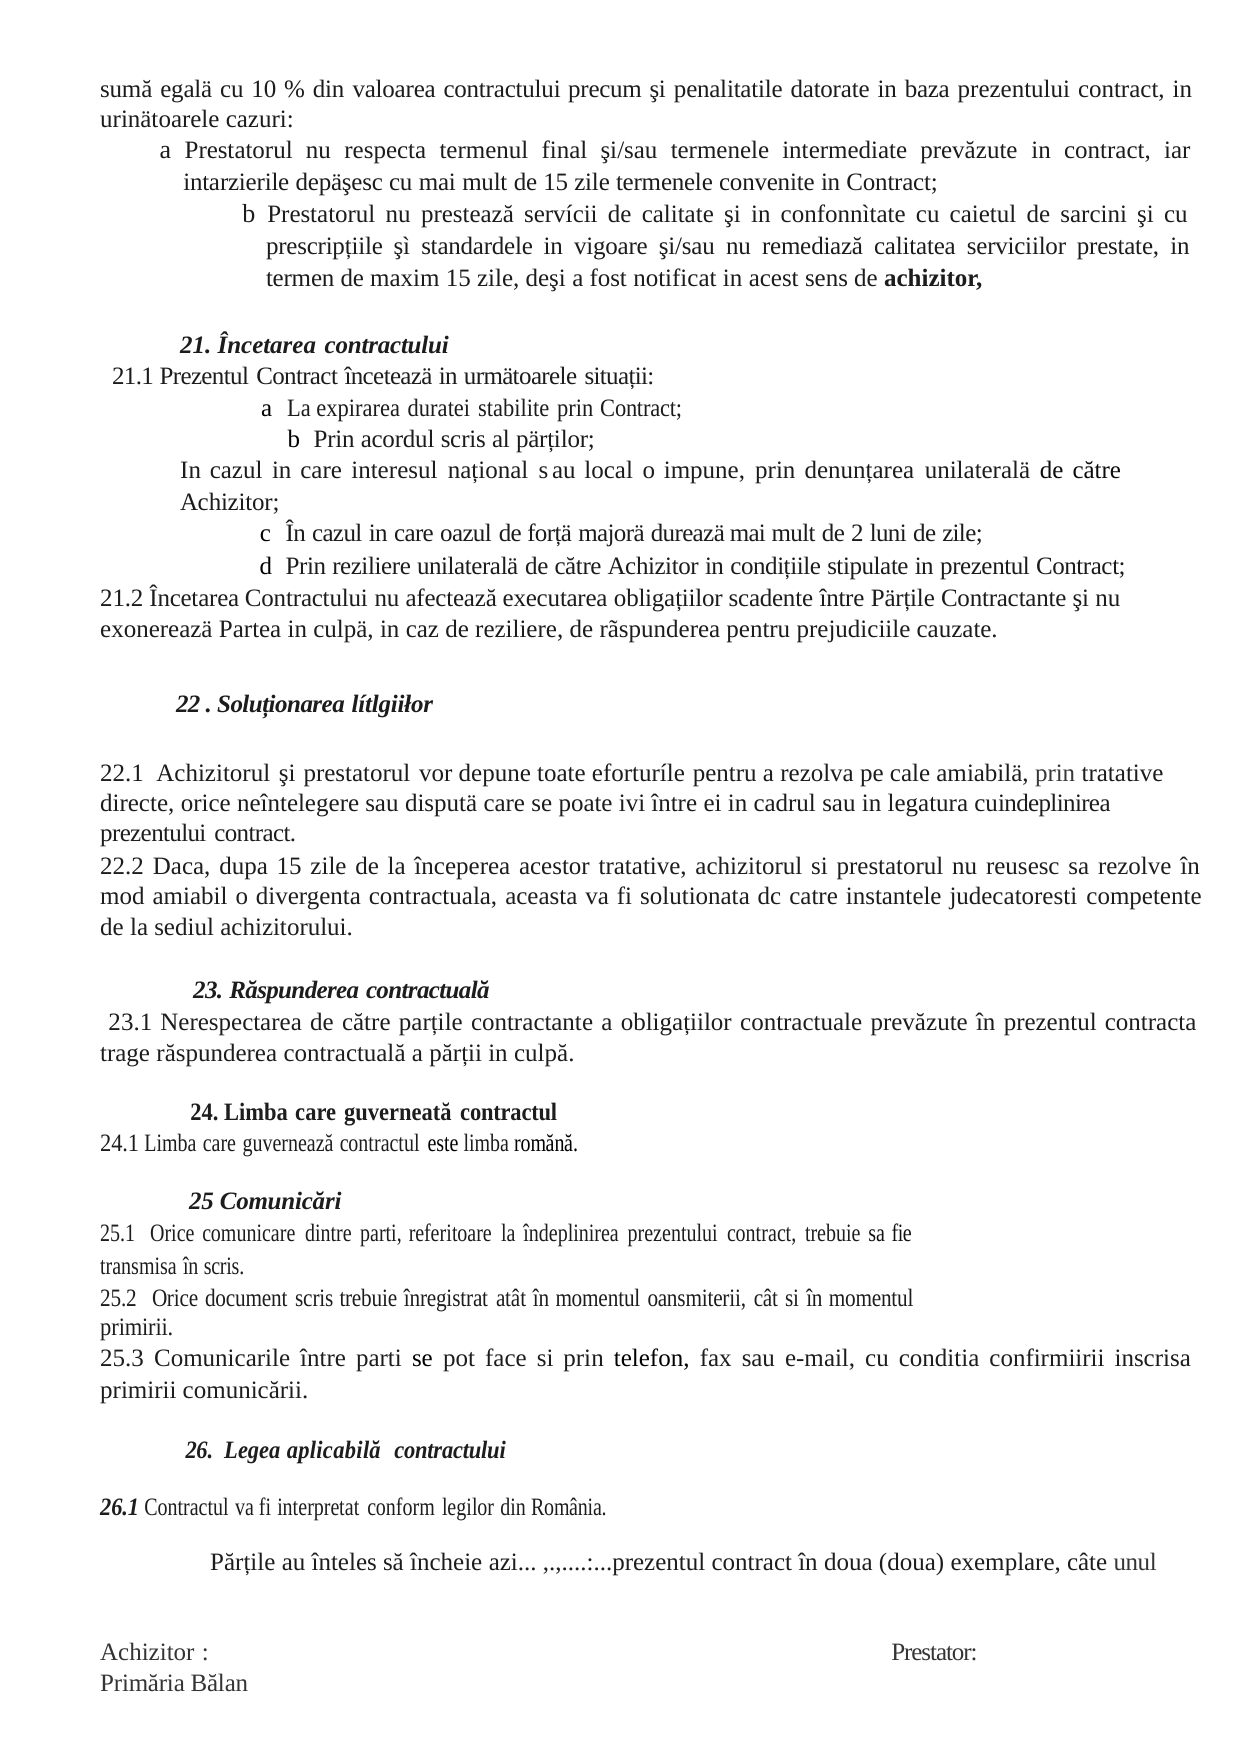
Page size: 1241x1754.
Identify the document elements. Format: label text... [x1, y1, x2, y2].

text Primăria Bălan [100, 1668, 1041, 1697]
list 22.2 Daca, dupa 15 zile de la începerea acestor tratative, achizitorul si prestatorul nu reusesc sa rezolve în mod amiabil o divergenta contractuala, aceasta va fi solutionata dc catre instantele judecatoresti competente de la sediul achizitorului. [100, 851, 1201, 940]
text 24. Limba care guverneată contractul [190, 1097, 1215, 1126]
list 22.1 Achizitorul şi prestatorul vor depune toate eforturíle pentru a rezolva pe cale amiabilä, prin tratative directe, orice neîntelegere sau disputä care se poate ivi între ei in cadrul sau in legatura cuindeplinirea prezentului contract. [100, 758, 1184, 847]
list 24.1 Limba care guvernează contractul este limba romănă. [100, 1128, 1215, 1157]
list Prin reziliere unilateralä de către Achizitor in condițiile stipulate in prezentul Contract; [259, 551, 1215, 580]
list În cazul in care oazul de forțä majorä dureazä mai mult de 2 luni de zile; [259, 519, 1215, 547]
list Prin acordul scris al pärților; [287, 424, 1215, 453]
list La expirarea duratei stabilite prin Contract; [261, 393, 1215, 421]
text sumă egalä cu 10 % din valoarea contractului precum şi penalitatile datorate in baza prezentului contract, in urinätoarele cazuri: [100, 74, 1192, 133]
text Achizitor : Prestator: [100, 1637, 1041, 1666]
list 25.2 Orice document scris trebuie înregistrat atât în momentul oansmiterii, cât si în momentul [100, 1283, 1215, 1312]
list 25.1 Orice comunicare dintre parti, referitoare la îndeplinirea prezentului contract, trebuie sa fie [100, 1218, 1215, 1247]
text 26. Legea aplicabilă contractului [185, 1435, 1215, 1464]
text 26.1 Contractul va fi interpretat conform legilor din România. [100, 1492, 1215, 1521]
list 21.1 Prezentul Contract înceteazä in urmätoarele situații: [100, 361, 1215, 390]
text primirii. [100, 1312, 1215, 1341]
list 25.3 Comunicarile între parti se pot face si prin telefon, fax sau e-mail, cu conditia confirmiirii inscrisa primirii comunicării. [100, 1343, 1191, 1404]
text 23.1 Nerespectarea de către parțile contractante a obligațiilor contractuale prevăzute în prezentul contracta trage răspunderea contractuală a părții in culpă. [100, 1007, 1197, 1067]
list 21.2 Încetarea Contractului nu afectează executarea obligațiilor scadente între Pärțile Contractante şi nu exonereazä Partea in culpä, in caz de reziliere, de rãspunderea pentru prejudiciile cauzate. [100, 583, 1183, 643]
list Prestatorul nu prestează servícii de calitate şi in confonnìtate cu caietul de sarcini şi cu prescripțiile şì standardele in vigoare şi/sau nu remediază calitatea serviciilor prestate, in termen de maxim 15 zile, deşi a fost notificat in acest sens de achizitor, [241, 198, 1189, 291]
list In cazul in care interesul național sau local o impune, prin denunțarea unilateralä de către Achizitor; [180, 456, 1187, 516]
text 22 . Soluționarea lítlgiiłor [176, 689, 1215, 718]
text transmisa în scris. [100, 1251, 1215, 1280]
list Prestatorul nu respecta termenul final şi/sau termenele intermediate prevăzute in contract, iar intarzierile depäşesc cu mai mult de 15 zile termenele convenite in Contract; [158, 134, 1191, 196]
text 23. Răspunderea contractuală [193, 975, 1215, 1004]
list 21. Încetarea contractului [180, 331, 1215, 359]
text Părțile au înteles să încheie azi... ,.,....:...prezentul contract în doua (doua) exemplare, câte unul [210, 1547, 1215, 1576]
text 25 Comunicări [189, 1186, 1215, 1215]
